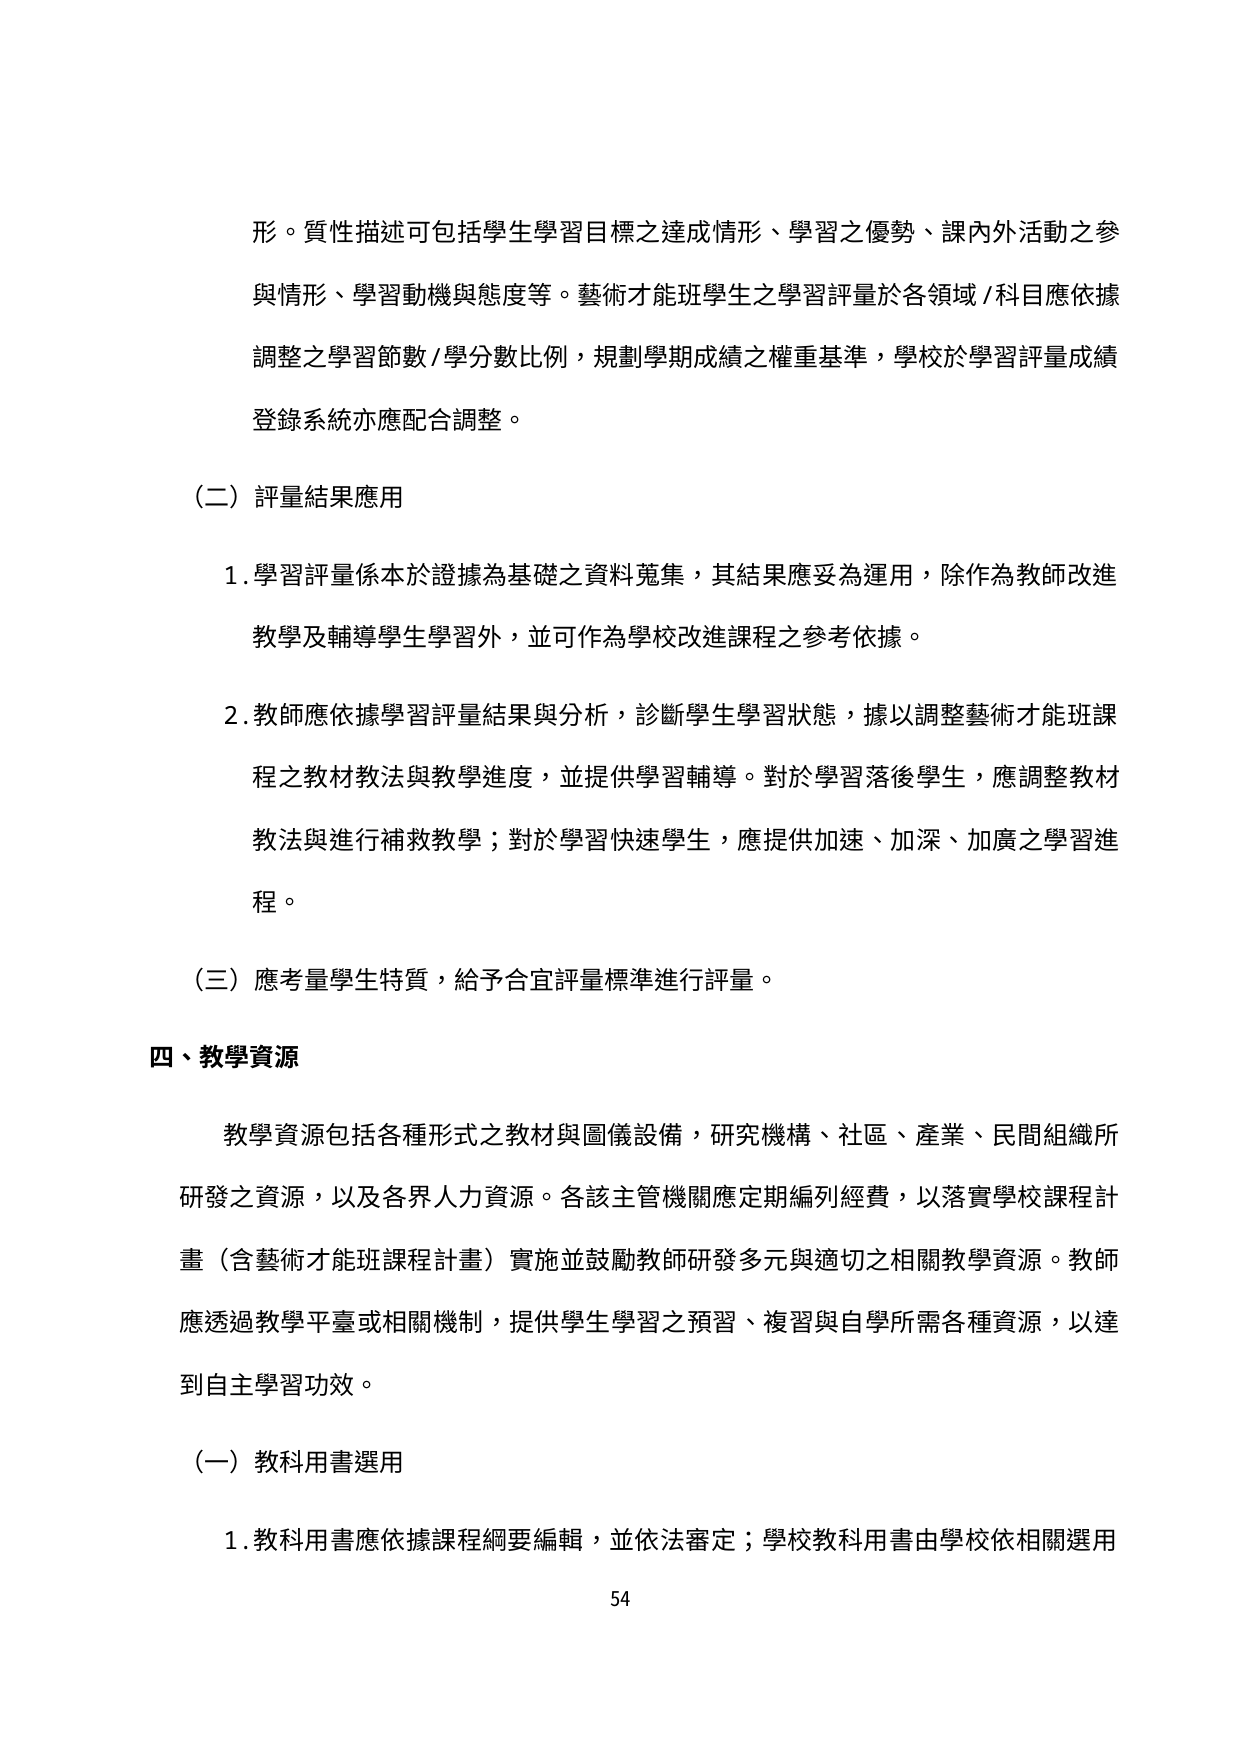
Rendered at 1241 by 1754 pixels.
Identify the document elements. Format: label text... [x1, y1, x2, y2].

text 四、教學資源 [120, 1014, 1120, 1077]
text （一）教科用書選用 [179, 1419, 1120, 1482]
text 形。質性描述可包括學生學習目標之達成情形、學習之優勢、課內外活動之參與情形、學習動機與態度等。藝術才能班學生之學習評量於各領域/科目應依據調整之學習節數/學分數比例，規劃學期成績之權重基準，學校於學習評量成績登錄系統亦應配合調整。 [223, 189, 1120, 439]
text 1.學習評量係本於證據為基礎之資料蒐集，其結果應妥為運用，除作為教師改進教學及輔導學生學習外，並可作為學校改進課程之參考依據。 [223, 532, 1120, 657]
text 1.教科用書應依據課程綱要編輯，並依法審定；學校教科用書由學校依相關選用 [223, 1497, 1120, 1559]
text （二）評量結果應用 [179, 454, 1120, 517]
text 2.教師應依據學習評量結果與分析，診斷學生學習狀態，據以調整藝術才能班課程之教材教法與教學進度，並提供學習輔導。對於學習落後學生，應調整教材教法與進行補救教學；對於學習快速學生，應提供加速、加深、加廣之學習進程。 [223, 672, 1120, 922]
text 教學資源包括各種形式之教材與圖儀設備，研究機構、社區、產業、民間組織所研發之資源，以及各界人力資源。各該主管機關應定期編列經費，以落實學校課程計畫（含藝術才能班課程計畫）實施並鼓勵教師研發多元與適切之相關教學資源。教師應透過教學平臺或相關機制，提供學生學習之預習、複習與自學所需各種資源，以達到自主學習功效。 [179, 1092, 1120, 1404]
text （三）應考量學生特質，給予合宜評量標準進行評量。 [179, 937, 1120, 999]
